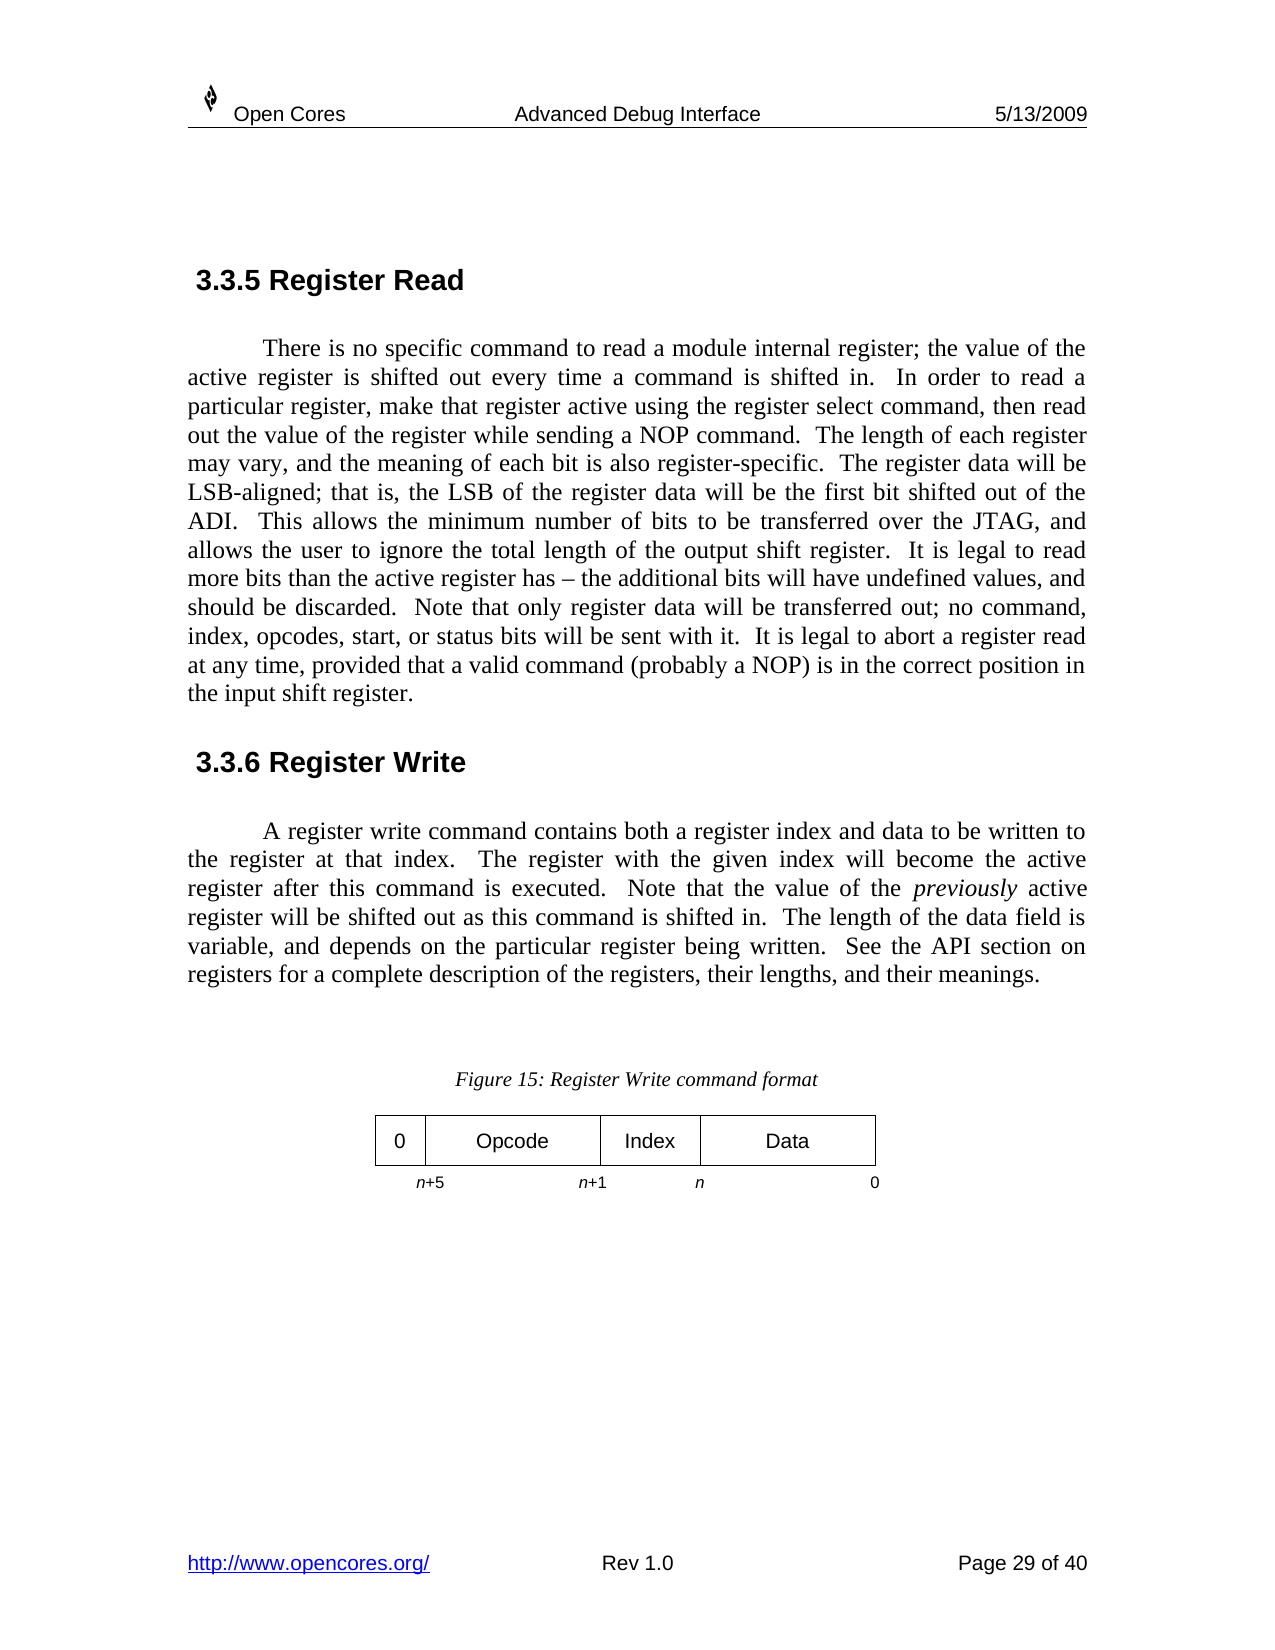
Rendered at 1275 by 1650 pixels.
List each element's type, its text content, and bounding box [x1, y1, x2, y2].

subtitle Register Write [187, 745, 1087, 778]
text There is no specific command to read a module internal register; the value of the active register is shifted out every time a command is shifted in. In order to read a particular register, make that register active using the register select command, then read out the value of the register while sending a NOP command. The length of each register may vary, and the meaning of each bit is also register-specific. The register data will be LSB-aligned; that is, the LSB of the register data will be the first bit shifted out of the ADI. This allows the minimum number of bits to be transferred over the JTAG, and allows the user to ignore the total length of the output shift register. It is legal to read more bits than the active register has – the additional bits will have undefined values, and should be discarded. Note that only register data will be transferred out; no command, index, opcodes, start, or status bits will be sent with it. It is legal to abort a register read at any time, provided that a valid command (probably a NOP) is in the correct position in the input shift register. [187, 333, 1087, 707]
text A register write command contains both a register index and data to be written to the register at that index. The register with the given index will become the active register after this command is executed. Note that the value of the previously active register will be shifted out as this command is shifted in. The length of the data field is variable, and depends on the particular register being written. See the API section on registers for a complete description of the registers, their lengths, and their meanings. [187, 816, 1087, 988]
text Figure 15: Register Write command format [375, 1067, 900, 1091]
subtitle Register Read [187, 262, 1087, 296]
